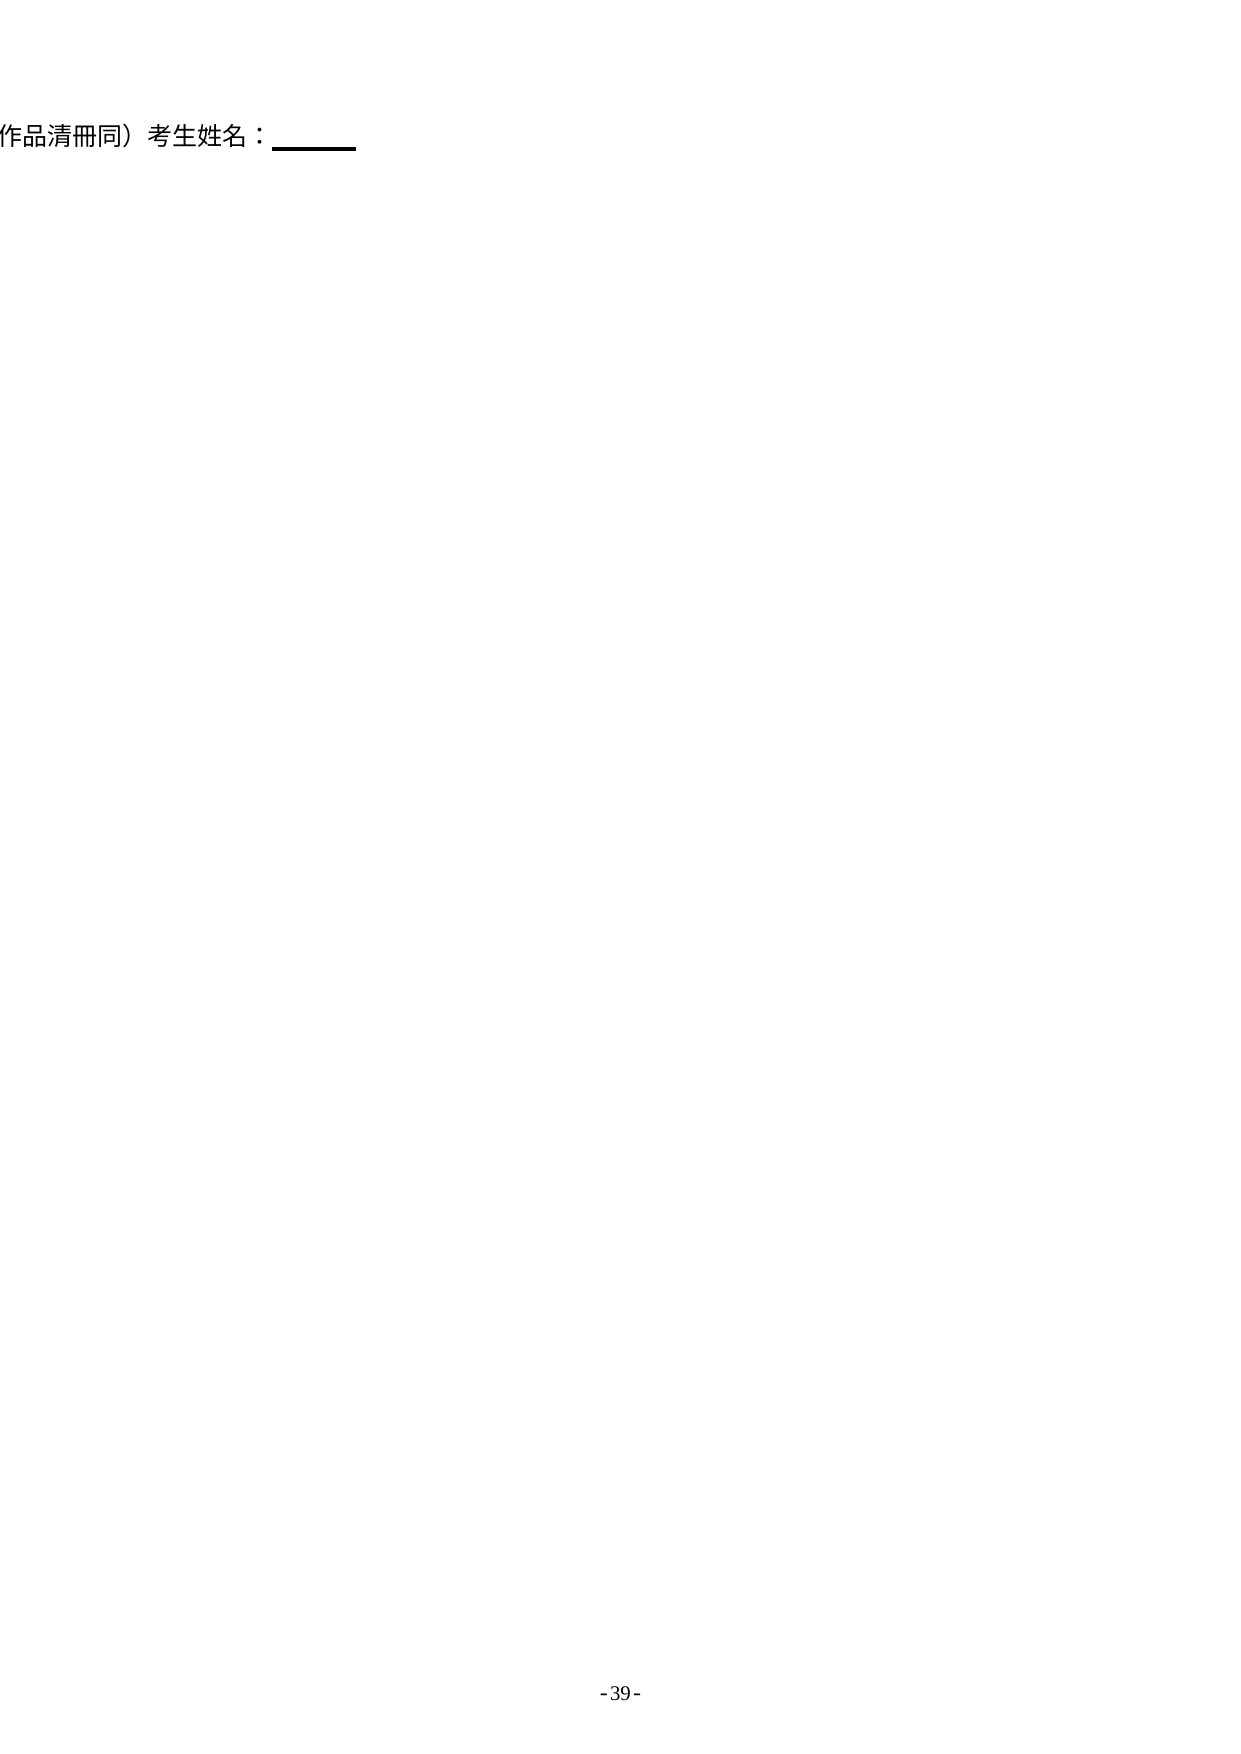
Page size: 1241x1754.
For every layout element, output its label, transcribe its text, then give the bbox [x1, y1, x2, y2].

text 編號： 題目： （與作品清冊同）考生姓名： [0, 116, 1152, 152]
